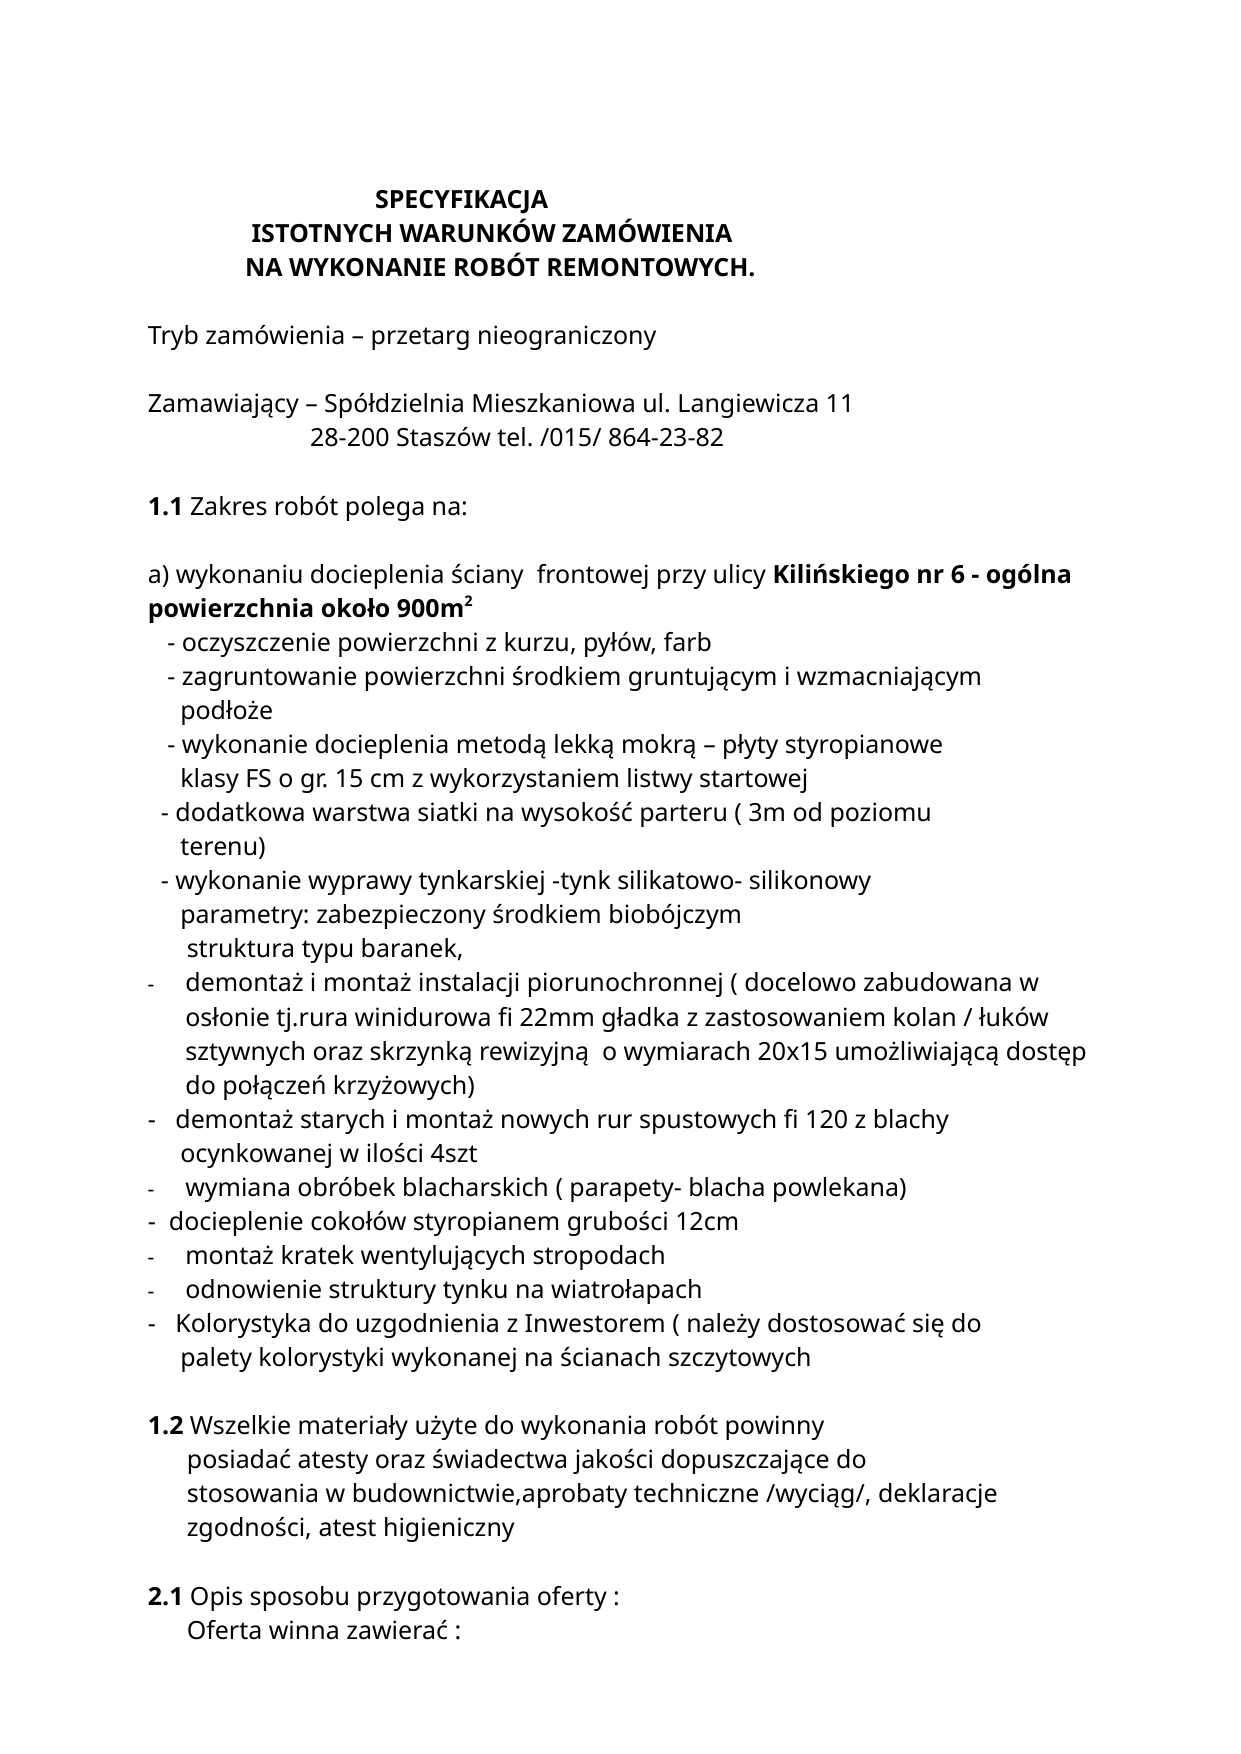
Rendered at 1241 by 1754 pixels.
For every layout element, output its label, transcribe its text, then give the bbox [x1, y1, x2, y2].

list demontaż i montaż instalacji piorunochronnej ( docelowo zabudowana w osłonie tj.rura winidurowa fi 22mm gładka z zastosowaniem kolan / łuków sztywnych oraz skrzynką rewizyjną o wymiarach 20x15 umożliwiającą dostęp do połączeń krzyżowych) [148, 965, 1093, 1101]
text SPECYFIKACJA [148, 182, 1093, 216]
list - demontaż starych i montaż nowych rur spustowych fi 120 z blachy [148, 1101, 1093, 1135]
list palety kolorystyki wykonanej na ścianach szczytowych [148, 1340, 1093, 1374]
text a) wykonaniu docieplenia ściany frontowej przy ulicy Kilińskiego nr 6 - ogólna powierzchnia około 900m2 [148, 556, 1093, 624]
list terenu) [148, 829, 1093, 863]
list - Kolorystyka do uzgodnienia z Inwestorem ( należy dostosować się do [148, 1306, 1093, 1340]
text stosowania w budownictwie,aprobaty techniczne /wyciąg/, deklaracje [148, 1476, 1093, 1510]
text klasy FS o gr. 15 cm z wykorzystaniem listwy startowej [148, 761, 1093, 795]
list - dodatkowa warstwa siatki na wysokość parteru ( 3m od poziomu [148, 795, 1093, 829]
list - wykonanie wyprawy tynkarskiej -tynk silikatowo- silikonowy [148, 863, 1093, 897]
text ISTOTNYCH WARUNKÓW ZAMÓWIENIA [148, 216, 1093, 250]
text 1.2 Wszelkie materiały użyte do wykonania robót powinny [148, 1408, 1093, 1442]
text Tryb zamówienia – przetarg nieograniczony [148, 318, 1093, 352]
text NA WYKONANIE ROBÓT REMONTOWYCH. [148, 250, 1093, 284]
text Zamawiający – Spółdzielnia Mieszkaniowa ul. Langiewicza 11 [148, 386, 1093, 420]
text 2.1 Opis sposobu przygotowania oferty : [148, 1578, 1093, 1612]
list - docieplenie cokołów styropianem grubości 12cm [148, 1203, 1093, 1238]
text 28-200 Staszów tel. /015/ 864-23-82 [148, 420, 1093, 454]
text 1.1 Zakres robót polega na: [148, 488, 1093, 522]
list montaż kratek wentylujących stropodach [148, 1238, 1093, 1272]
text Oferta winna zawierać : [148, 1612, 1093, 1646]
text podłoże - wykonanie docieplenia metodą lekką mokrą – płyty styropianowe [148, 693, 1093, 761]
list wymiana obróbek blacharskich ( parapety- blacha powlekana) [148, 1169, 1093, 1203]
list struktura typu baranek, [148, 931, 1093, 965]
list ocynkowanej w ilości 4szt [148, 1135, 1093, 1169]
text posiadać atesty oraz świadectwa jakości dopuszczające do [148, 1442, 1093, 1476]
list odnowienie struktury tynku na wiatrołapach [148, 1272, 1093, 1306]
text - zagruntowanie powierzchni środkiem gruntującym i wzmacniającym [148, 658, 1093, 693]
list parametry: zabezpieczony środkiem biobójczym [148, 897, 1093, 931]
text zgodności, atest higieniczny [148, 1510, 1093, 1544]
text - oczyszczenie powierzchni z kurzu, pyłów, farb [148, 624, 1093, 658]
